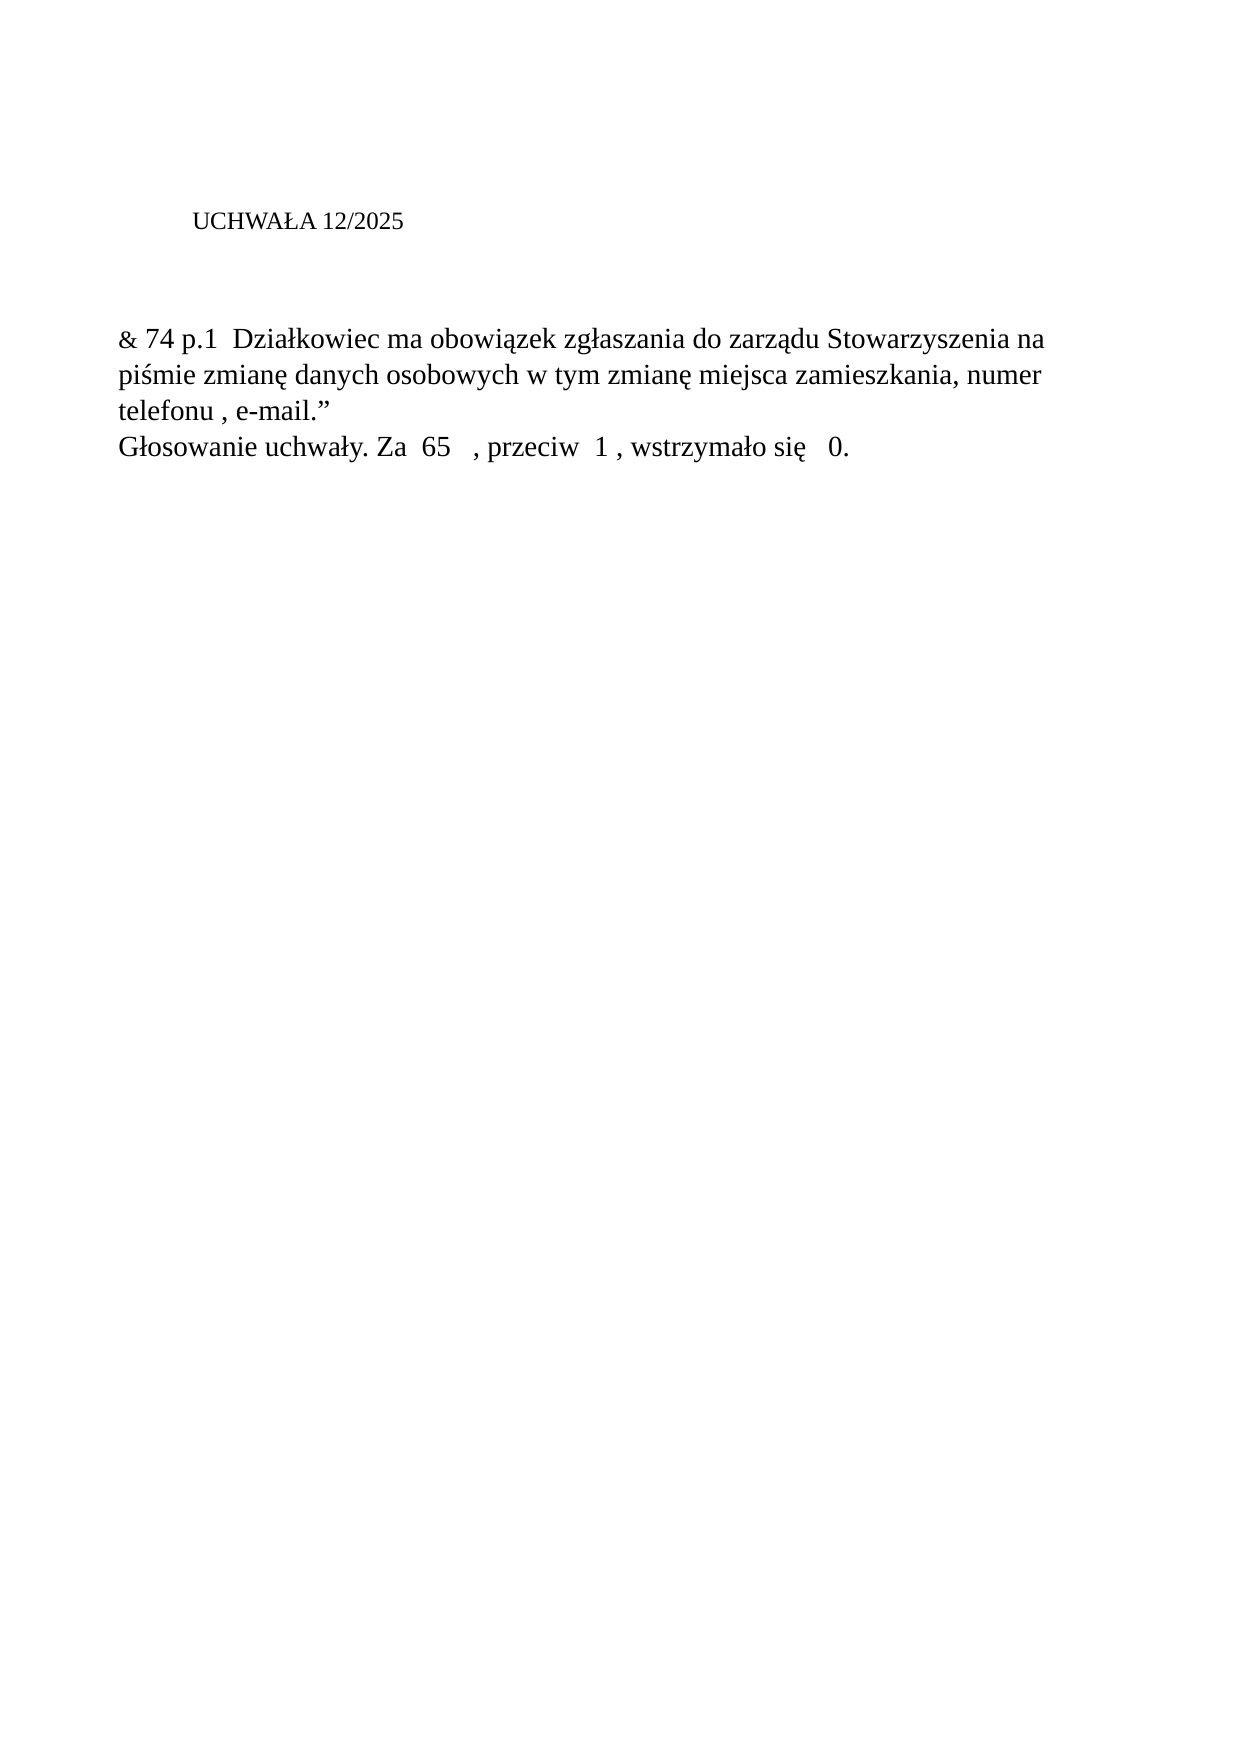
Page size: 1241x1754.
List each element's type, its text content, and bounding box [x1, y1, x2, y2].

text & 74 p.1 Działkowiec ma obowiązek zgłaszania do zarządu Stowarzyszenia na piśmie zmianę danych osobowych w tym zmianę miejsca zamieszkania, numer telefonu , e-mail.” [118, 321, 1122, 427]
text UCHWAŁA 12/2025 [118, 206, 1122, 235]
text Głosowanie uchwały. Za 65 , przeciw 1 , wstrzymało się 0. [118, 429, 1122, 462]
